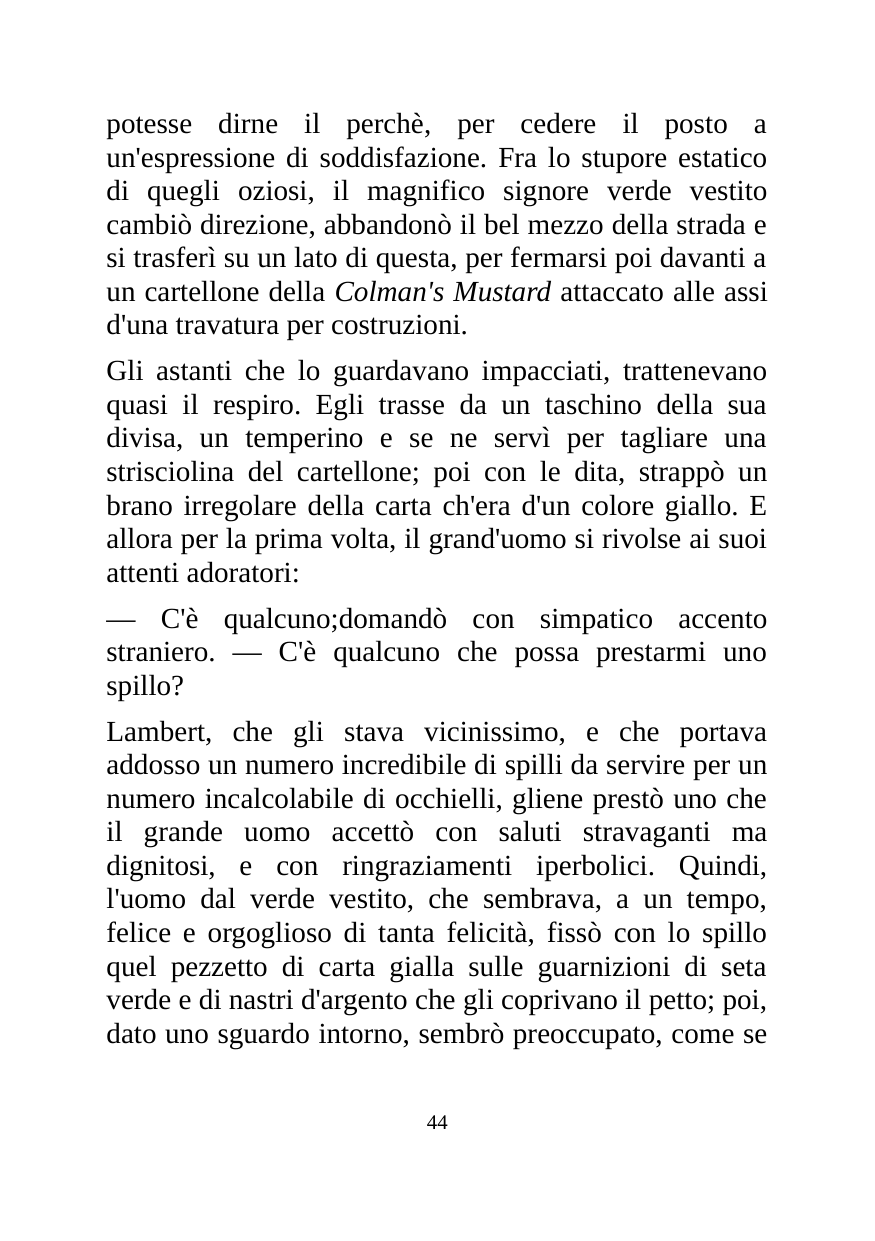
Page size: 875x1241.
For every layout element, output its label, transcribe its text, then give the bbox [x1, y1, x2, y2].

text Gli astanti che lo guardavano impacciati, trattenevano quasi il respiro. Egli trasse da un taschino della sua divisa, un temperino e se ne servì per tagliare una strisciolina del cartellone; poi con le dita, strappò un brano irregolare della carta ch'era d'un colore giallo. E allora per la prima volta, il grand'uomo si rivolse ai suoi attenti adoratori: [106, 353, 768, 588]
text Lambert, che gli stava vicinissimo, e che portava addosso un numero incredibile di spilli da servire per un numero incalcolabile di occhielli, gliene prestò uno che il grande uomo accettò con saluti stravaganti ma dignitosi, e con ringraziamenti iperbolici. Quindi, l'uomo dal verde vestito, che sembrava, a un tempo, felice e orgoglioso di tanta felicità, fissò con lo spillo quel pezzetto di carta gialla sulle guarnizioni di seta verde e di nastri d'argento che gli coprivano il petto; poi, dato uno sguardo intorno, sembrò preoccupato, come se [106, 714, 768, 1049]
text potesse dirne il perchè, per cedere il posto a un'espressione di soddisfazione. Fra lo stupore estatico di quegli oziosi, il magnifico signore verde vestito cambiò direzione, abbandonò il bel mezzo della strada e si trasferì su un lato di questa, per fermarsi poi davanti a un cartellone della Colman's Mustard attaccato alle assi d'una travatura per costruzioni. [106, 106, 768, 341]
text — C'è qualcuno;domandò con simpatico accento straniero. — C'è qualcuno che possa prestarmi uno spillo? [106, 601, 768, 701]
